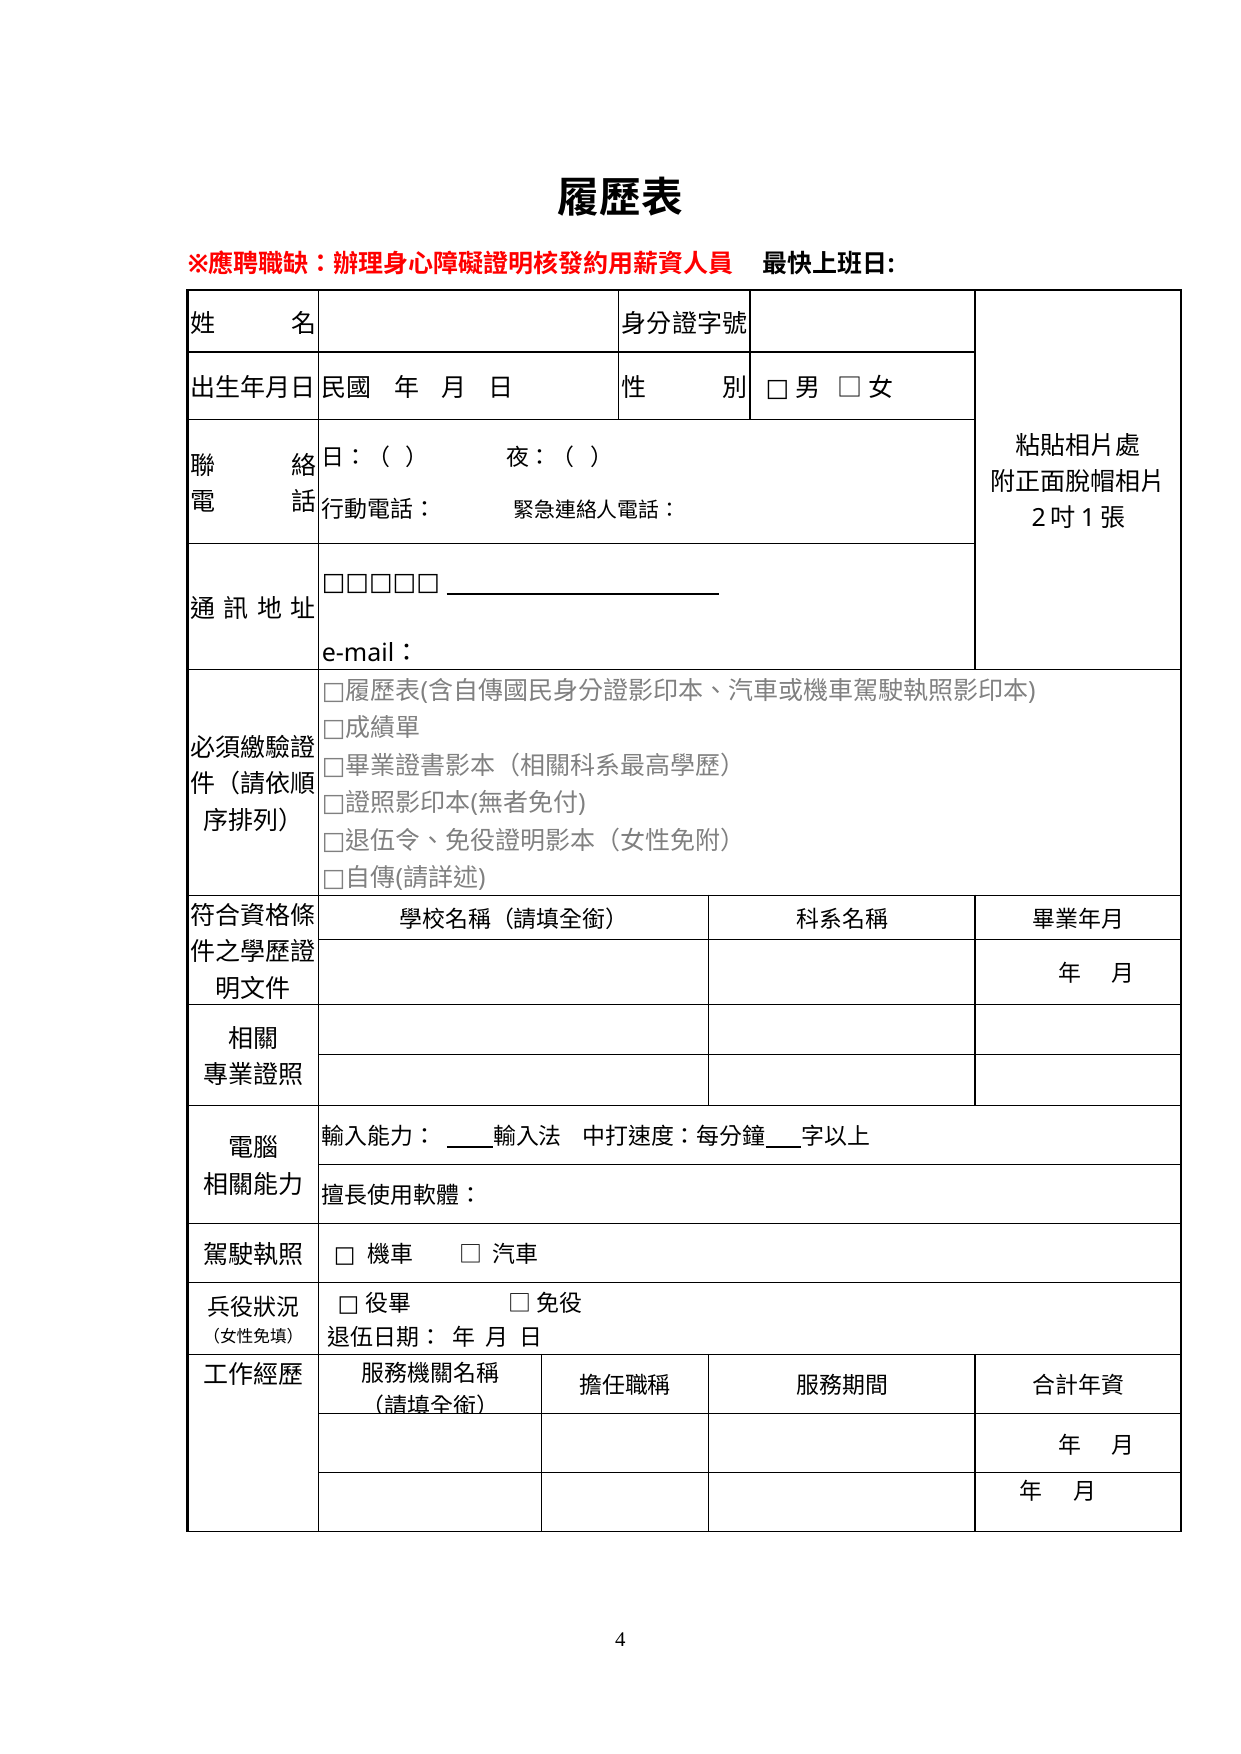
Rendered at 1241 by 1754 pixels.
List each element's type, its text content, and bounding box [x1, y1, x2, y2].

table_cell [709, 1055, 974, 1104]
text 履歷表 [187, 164, 1053, 225]
table_cell 聯絡 電話 [189, 420, 318, 543]
table_cell □ 役畢 □ 免役 退伍日期： 年 月 日 [319, 1283, 1180, 1354]
table_cell 符合資格條件之學歷證明文件 [189, 896, 318, 1004]
table_header [319, 291, 618, 351]
table_cell 必須繳驗證件（請依順序排列） [189, 670, 318, 894]
table_cell □ 男 □ 女 [751, 353, 974, 418]
table_cell 合計年資 [976, 1355, 1180, 1413]
table_cell 年 月 [976, 940, 1180, 1004]
table_cell 兵役狀況 （女性免填） [189, 1283, 318, 1354]
table_cell [319, 1414, 541, 1472]
table_cell 年 月 [976, 1473, 1180, 1531]
table_cell [709, 940, 974, 1004]
table_cell 服務機關名稱 （請填全銜） [319, 1355, 541, 1413]
table_cell 民國 年 月 日 [319, 353, 618, 418]
table_cell 服務期間 [709, 1355, 974, 1413]
table_cell [319, 940, 708, 1004]
table_cell 畢業年月 [976, 896, 1180, 939]
table_cell [976, 1055, 1180, 1104]
table_cell [709, 1414, 974, 1472]
table_cell 駕駛執照 [189, 1224, 318, 1282]
table_cell 電腦 相關能力 [189, 1106, 318, 1223]
table_cell □ 機車 □ 汽車 [319, 1224, 1180, 1282]
table_cell [709, 1005, 974, 1054]
table_cell 日：（ ） 夜：（ ） 行動電話： 緊急連絡人電話： [319, 420, 974, 543]
table_cell 出生年月日 [189, 353, 318, 418]
text ※應聘職缺：辦理身心障礙證明核發約用薪資人員 最快上班日: [187, 243, 1053, 280]
table_cell 相關 專業證照 [189, 1005, 318, 1104]
table_cell 輸入能力： 輸入法 中打速度：每分鐘 字以上 [319, 1106, 1180, 1163]
table_cell 擅長使用軟體： [319, 1165, 1180, 1223]
table_header 身分證字號 [619, 291, 749, 351]
table_cell [319, 1005, 708, 1054]
table_cell [976, 1005, 1180, 1054]
table_cell 科系名稱 [709, 896, 974, 939]
table_cell 年 月 [976, 1414, 1180, 1472]
table_cell [542, 1473, 708, 1531]
table_cell 性別 [619, 353, 749, 418]
table_cell 工作經歷 [189, 1355, 318, 1531]
table_cell [319, 1473, 541, 1531]
table_cell [709, 1473, 974, 1531]
table_header 粘貼相片處 附正面脫帽相片 2吋1張 [976, 291, 1180, 668]
table_cell □□□□□ e-mail： [319, 544, 974, 668]
table_cell [319, 1055, 708, 1104]
table_cell 學校名稱（請填全銜） [319, 896, 708, 939]
table_header 姓名 [189, 291, 318, 351]
table_cell □履歷表(含自傳國民身分證影印本、汽車或機車駕駛執照影印本) □成績單 □畢業證書影本（相關科系最高學歷） □證照影印本(無者免付) □退伍令、免役證明影本（女性免附） □自傳(請詳述) [319, 670, 1180, 894]
table_header [751, 291, 974, 351]
table_cell [542, 1414, 708, 1472]
table_cell 通訊地址 [189, 544, 318, 668]
table_cell 擔任職稱 [542, 1355, 708, 1413]
